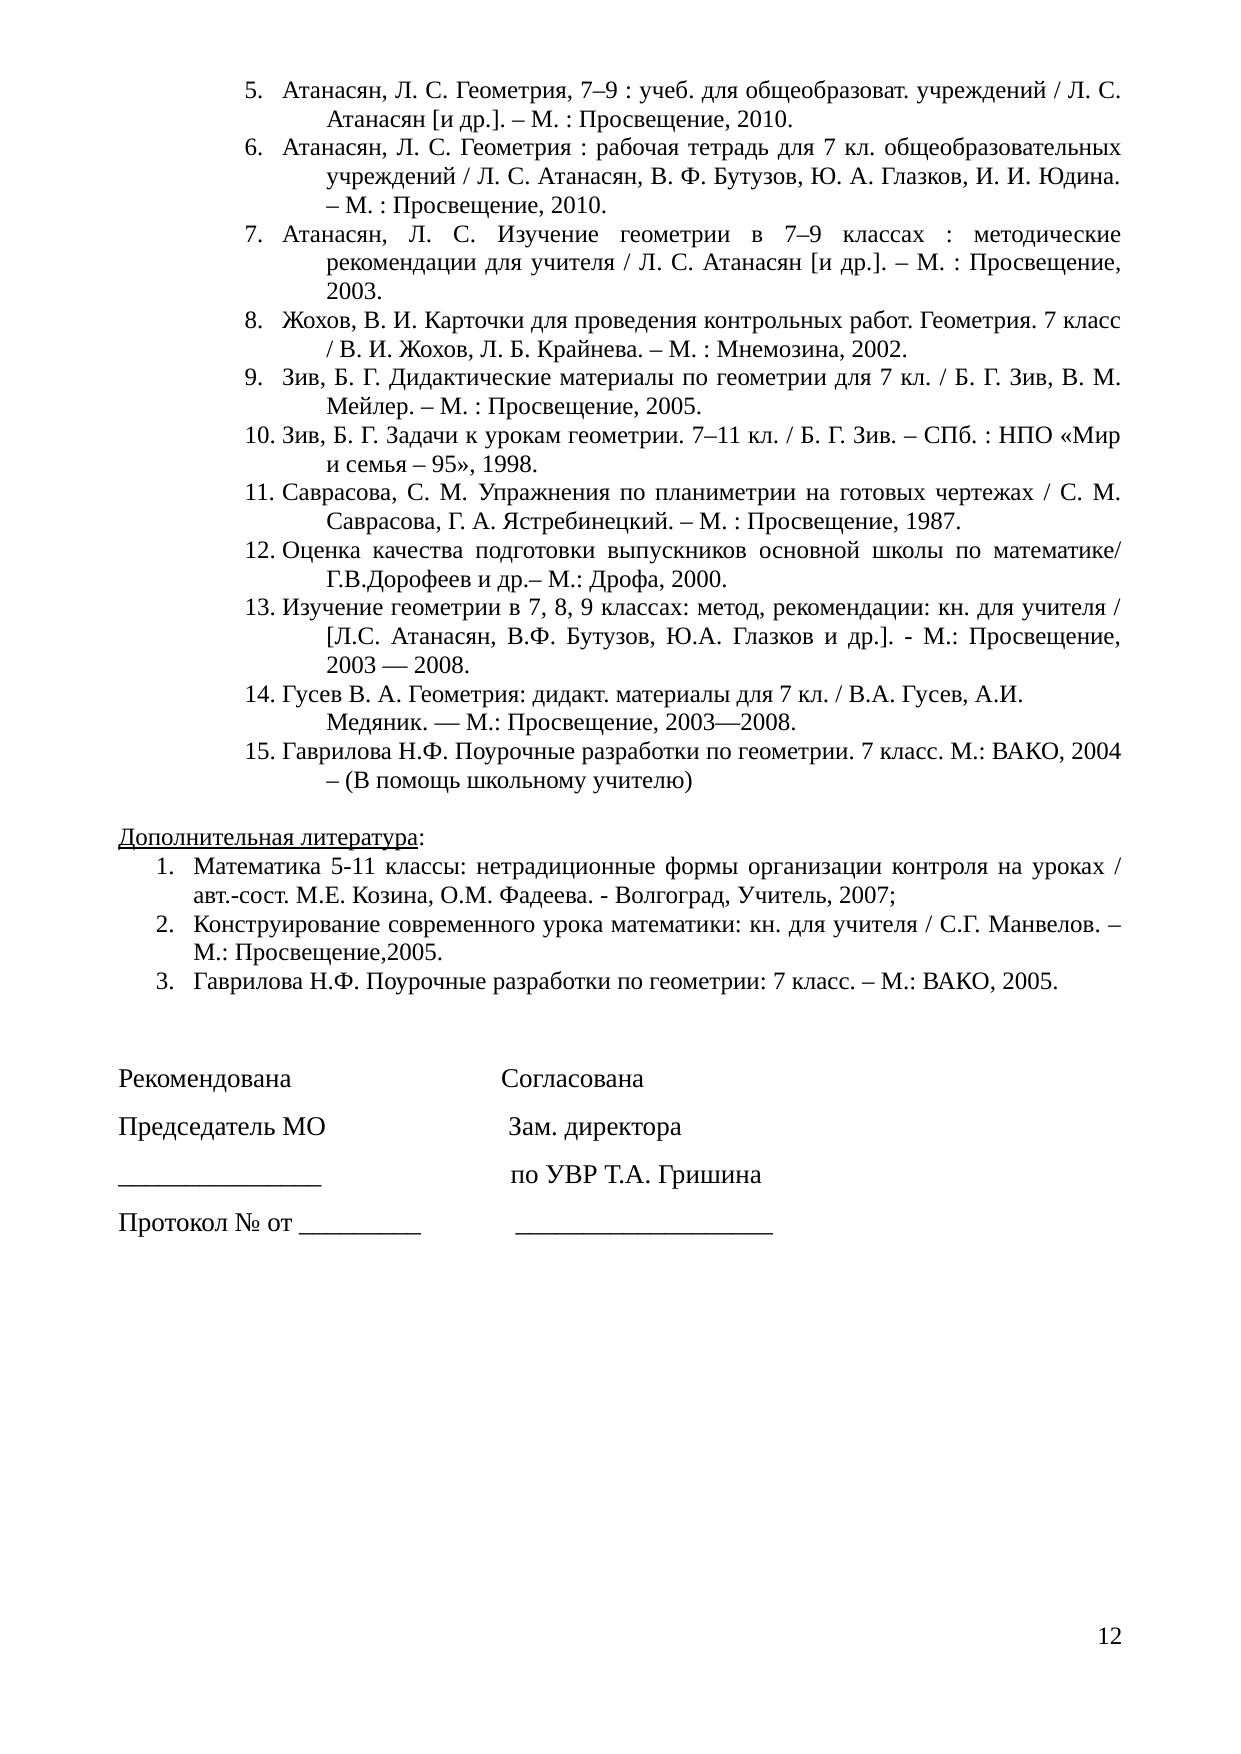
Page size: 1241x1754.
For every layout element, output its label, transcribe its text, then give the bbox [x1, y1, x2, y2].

list Конструирование современного урока математики: кн. для учителя / С.Г. Манвелов. – М.: Просвещение,2005. [156, 909, 1122, 966]
list Жохов, В. И. Карточки для проведения контрольных работ. Геометрия. 7 класс / В. И. Жохов, Л. Б. Крайнева. – М. : Мнемозина, 2002. [244, 305, 1122, 362]
list Математика 5-11 классы: нетрадиционные формы организации контроля на уроках / авт.-сост. М.Е. Козина, О.М. Фадеева. - Волгоград, Учитель, 2007; [156, 851, 1122, 909]
list Атанасян, Л. С. Геометрия, 7–9 : учеб. для общеобразоват. учреждений / Л. С. Атанасян [и др.]. – М. : Просвещение, 2010. [244, 75, 1122, 132]
text Дополнительная литература: [118, 822, 1122, 851]
list Гусев В. А. Геометрия: дидакт. материалы для 7 кл. / В.А. Гу­сев, А.И. Медяник. — М.: Просвещение, 2003—2008. [244, 679, 1122, 736]
list Гаврилова Н.Ф. Поурочные разработки по геометрии. 7 класс. М.: ВАКО, 2004 – (В помощь школьному учителю) [244, 736, 1122, 794]
text Протокол № от _________ ___________________ [118, 1206, 1122, 1254]
list Атанасян, Л. С. Изучение геометрии в 7–9 классах : методические рекомендации для учителя / Л. С. Атанасян [и др.]. – М. : Просвещение, 2003. [244, 219, 1122, 305]
text _______________ по УВР Т.А. Гришина [118, 1158, 1122, 1206]
text Рекомендована Согласована [118, 1062, 1122, 1110]
list Зив, Б. Г. Задачи к урокам геометрии. 7–11 кл. / Б. Г. Зив. – СПб. : НПО «Мир и семья – 95», 1998. [244, 420, 1122, 477]
list Оценка качества подготовки выпускников основной школы по математике/ Г.В.Дорофеев и др.– М.: Дрофа, 2000. [244, 535, 1122, 592]
list Гаврилова Н.Ф. Поурочные разработки по геометрии: 7 класс. – М.: ВАКО, 2005. [156, 966, 1122, 995]
list Атанасян, Л. С. Геометрия : рабочая тетрадь для 7 кл. общеобразовательных учреждений / Л. С. Атанасян, В. Ф. Бутузов, Ю. А. Глазков, И. И. Юдина. – М. : Просвещение, 2010. [244, 132, 1122, 219]
text Председатель МО Зам. директора [118, 1110, 1122, 1158]
list Изучение геометрии в 7, 8, 9 классах: метод, рекомендации: кн. для учителя / [Л.С. Атанасян, В.Ф. Бутузов, Ю.А. Глазков и др.]. - М.: Просвещение, 2003 — 2008. [244, 592, 1122, 679]
list Саврасова, С. М. Упражнения по планиметрии на готовых чертежах / С. М. Саврасова, Г. А. Ястребинецкий. – М. : Просвещение, 1987. [244, 477, 1122, 535]
list Зив, Б. Г. Дидактические материалы по геометрии для 7 кл. / Б. Г. Зив, В. М. Мейлер. – М. : Просвещение, 2005. [244, 362, 1122, 420]
